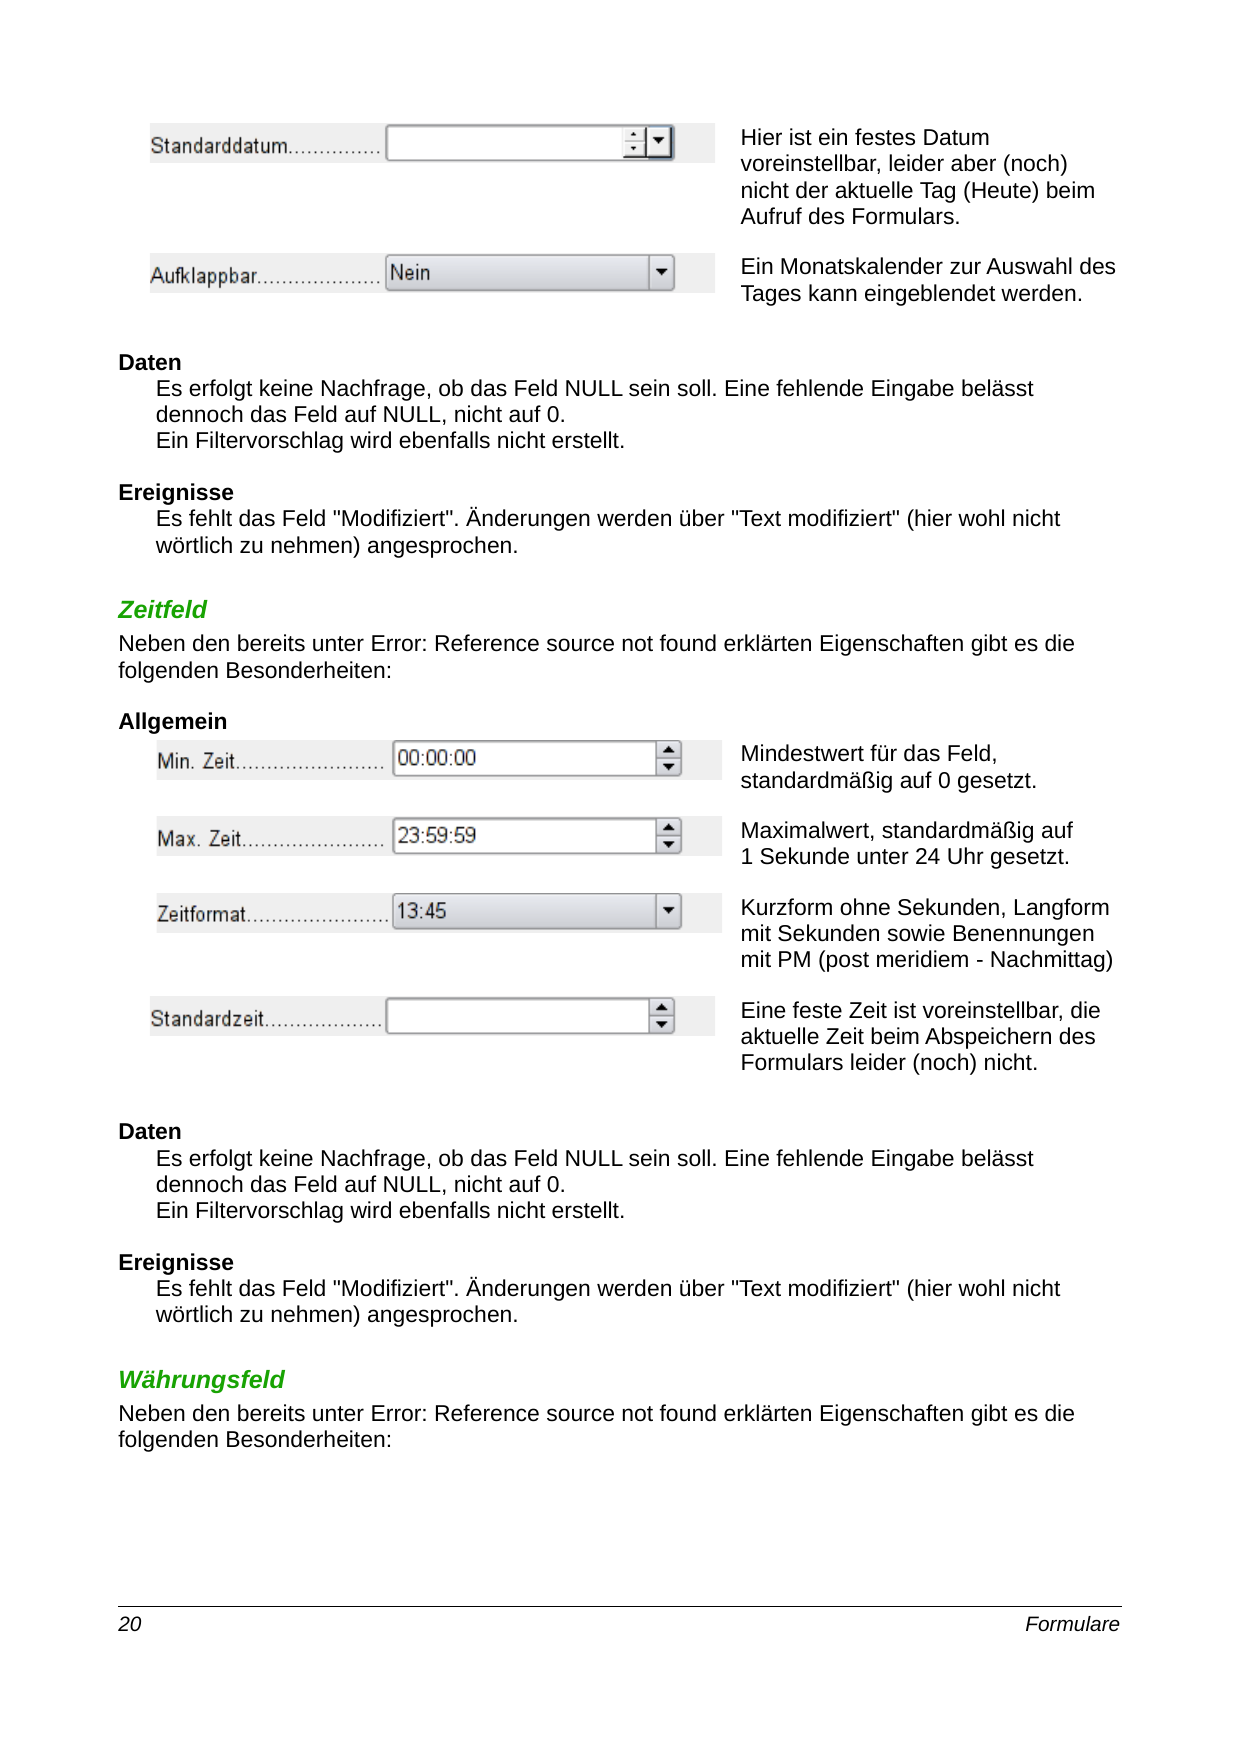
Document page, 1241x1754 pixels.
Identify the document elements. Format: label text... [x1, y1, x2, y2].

text Es fehlt das Feld "Modifiziert". Änderungen werden über "Text modifiziert" (hier wohl nicht wörtlich zu nehmen) angesprochen. [156, 505, 1122, 558]
table_cell [144, 888, 734, 893]
table_cell Hier ist ein festes Datum voreinstellbar, leider aber (noch) nicht der aktuelle Tag (Heute) beim Aufruf des Formulars. [735, 118, 1124, 247]
text Neben den bereits unter Standardeinstellungen vieler Kontrollfelder erklärten Eigenschaften gibt es die folgenden Besonderheiten: [118, 1400, 1122, 1453]
table_header Mindestwert für das Feld, standardmäßig auf 0 gesetzt. [735, 735, 1124, 811]
subtitle Währungsfeld [118, 1365, 1122, 1394]
picture [149, 123, 716, 163]
table_cell [144, 118, 734, 247]
list Allgemein [118, 708, 1122, 734]
picture [149, 253, 716, 293]
text Neben den bereits unter Standardeinstellungen vieler Kontrollfelder erklärten Eigenschaften gibt es die folgenden Besonderheiten: [118, 630, 1122, 683]
table_cell Kurzform ohne Sekunden, Langform mit Sekunden sowie Benennungen mit PM (post meridiem - Nachmittag) [735, 888, 1124, 991]
subtitle Zeitfeld [118, 595, 1122, 624]
list Daten [118, 1118, 1122, 1144]
table_cell [144, 811, 734, 888]
list Daten [118, 348, 1122, 375]
picture [149, 996, 716, 1036]
picture [156, 893, 723, 933]
table_cell Eine feste Zeit ist voreinstellbar, die aktuelle Zeit beim Abspeichern des Formulars leider (noch) nicht. [735, 991, 1124, 1094]
table_cell Maximalwert, standardmäßig auf 1 Sekunde unter 24 Uhr gesetzt. [735, 811, 1124, 888]
picture [156, 816, 723, 856]
list Ereignisse [118, 479, 1122, 505]
picture [156, 740, 723, 780]
table_cell [144, 894, 734, 991]
table_cell [144, 248, 734, 324]
table_cell Ein Monatskalender zur Auswahl des Tages kann eingeblendet werden. [735, 248, 1124, 324]
table_header [144, 735, 734, 811]
list Ereignisse [118, 1248, 1122, 1275]
text Es erfolgt keine Nachfrage, ob das Feld NULL sein soll. Eine fehlende Eingabe belässt dennoch das Feld auf NULL, nicht auf 0. Ein Filtervorschlag wird ebenfalls nicht erstellt. [156, 1144, 1122, 1223]
text Es erfolgt keine Nachfrage, ob das Feld NULL sein soll. Eine fehlende Eingabe belässt dennoch das Feld auf NULL, nicht auf 0. Ein Filtervorschlag wird ebenfalls nicht erstellt. [156, 375, 1122, 454]
table_cell [144, 991, 734, 1094]
text Es fehlt das Feld "Modifiziert". Änderungen werden über "Text modifiziert" (hier wohl nicht wörtlich zu nehmen) angesprochen. [156, 1275, 1122, 1328]
